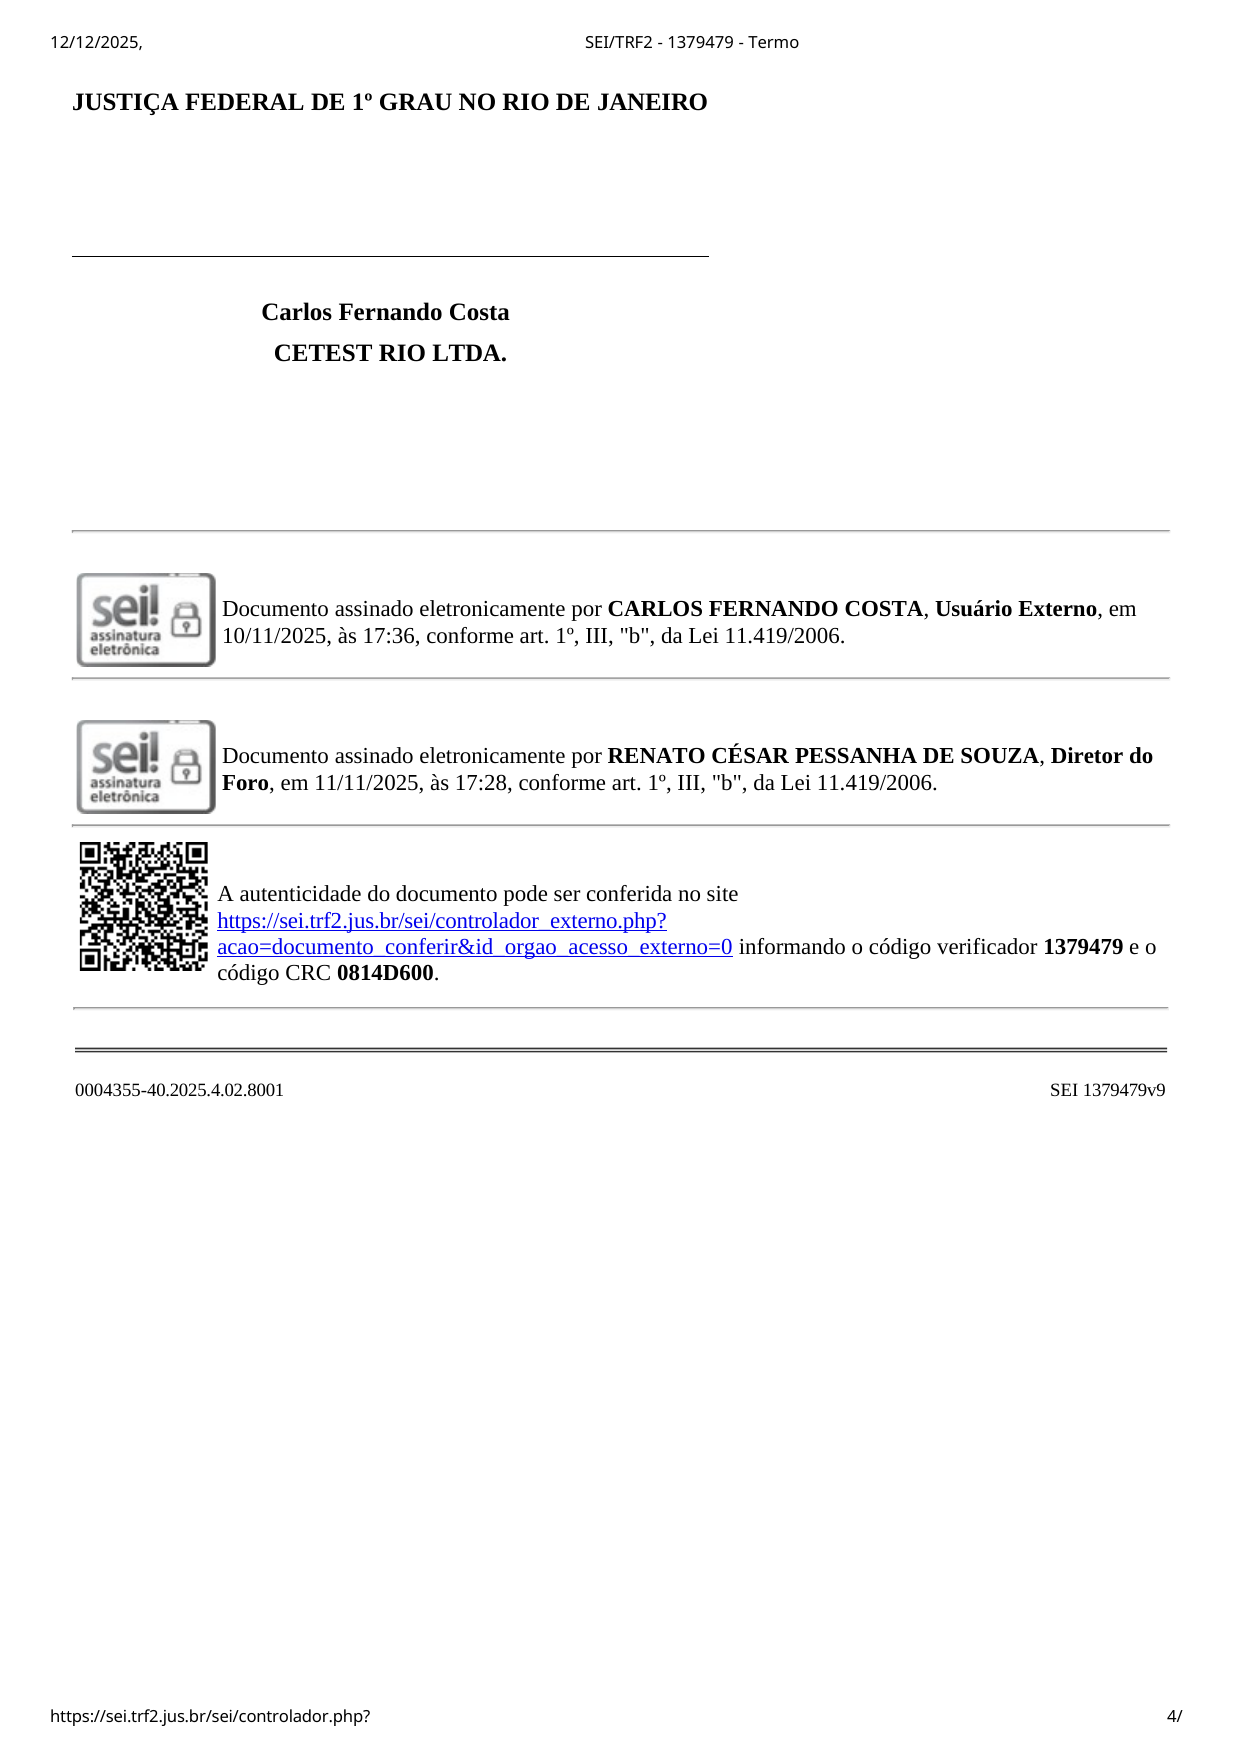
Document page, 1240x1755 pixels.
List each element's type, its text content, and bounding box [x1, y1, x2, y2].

text JUSTIÇA FEDERAL DE 1º GRAU NO RIO DE JANEIRO [72, 87, 1181, 116]
text Documento assinado eletronicamente por RENATO CÉSAR PESSANHA DE SOUZA, Diretor do Foro, em 11/11/2025, às 17:28, conforme art. 1º, III, "b", da Lei 11.419/2006. [222, 743, 1181, 795]
text Documento assinado eletronicamente por CARLOS FERNANDO COSTA, Usuário Externo, em 10/11/2025, às 17:36, conforme art. 1º, III, "b", da Lei 11.419/2006. [222, 595, 1181, 648]
text Carlos Fernando Costa CETEST RIO LTDA. [261, 297, 548, 366]
text 0004355-40.2025.4.02.8001 SEI 1379479v9 [75, 1079, 1181, 1101]
text A autenticidade do documento pode ser conferida no site https://sei.trf2.jus.br/sei/controlador_externo.php? acao=documento_conferir&id_orgao_acesso_externo=0 informando o código verificador 1379479 e o código CRC 0814D600. [217, 880, 1179, 986]
